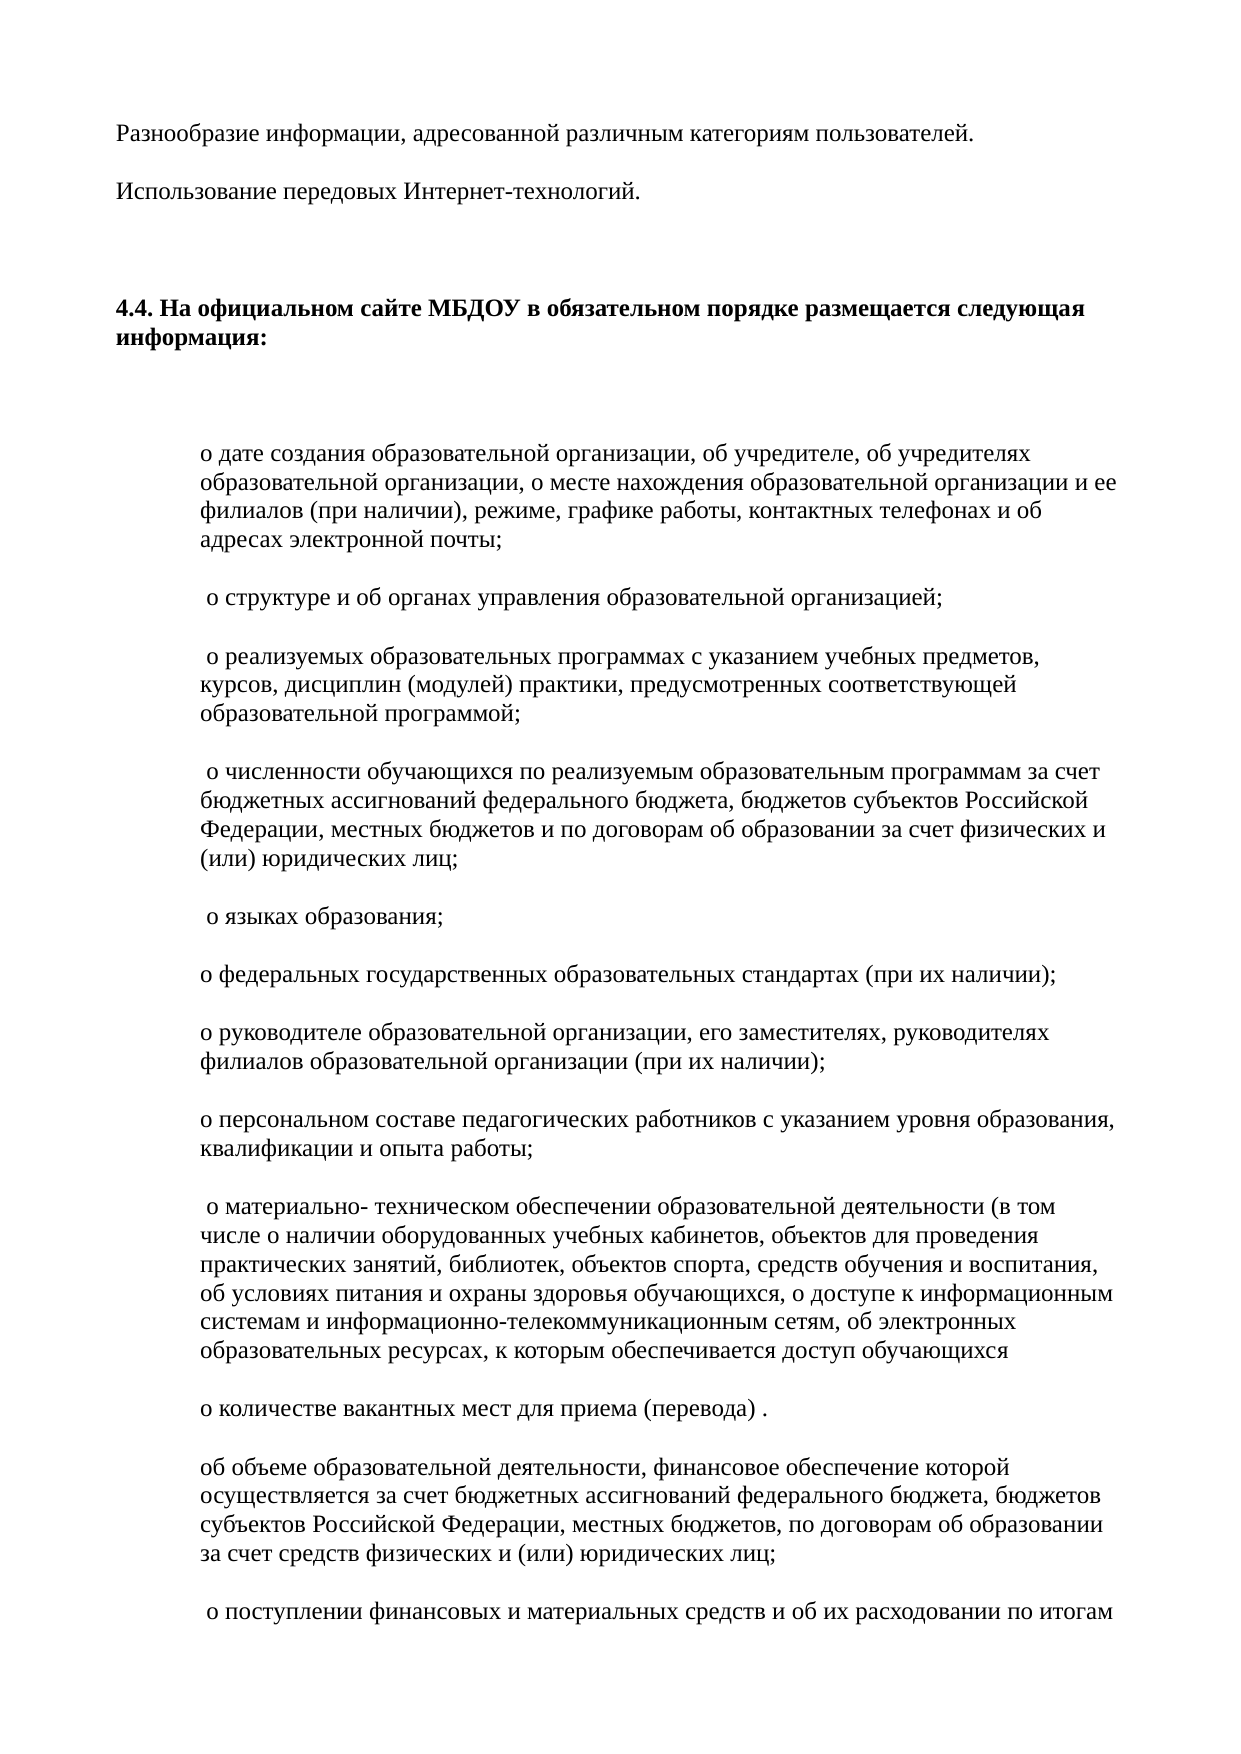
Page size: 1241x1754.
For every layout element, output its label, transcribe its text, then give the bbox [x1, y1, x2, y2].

table_header МБДОУ. Стимулирование творческой активности педагогов и воспитанников. 3.Порядок разработки сайта 3.1. Работа по созданию сайта должна быть регламентирована приказом по МБДОУ. Приказом утверждается: Положение о сайте МБДОУ; Структура и дизайн сайта; Ответственный администратор сайта; Порядок сопровождения и обновления сайта; Другие вопросы в зависимости от целей и задач сайта. 3.2. Ответственность за содержание и достоверность размещаемой на сайте информации несут заведующий МБДОУ и ответственный администратор сайта. 3.3. Сайт МБДОУ может разрабатываться силами МБДОУ или другими специализированными организациями на договорной основе. В случае разработки сайта сторонней организацией по заказу МБДОУ его разработка ведется в соответствии с требованиями и критериями, указанными в разработанном МБДОУ Положении. 4. Требования и критерии. 4.1Дизайн сайта должен соответствовать целям, задачам, структуре и содержанию официального сайта, утвержденного приказом, а также критериям технологичности, функциональности и оригинальности для конкретного МБДОУ: 4.2. Критерии технологичности: скорость загрузки страниц сайта; оптимальный объем информационного ресурса; 4.3. Критерии функциональности: Дизайн сайта должен быть удобен для навигации. Удобство усвоения информации. Стилистическая выдержанность (единообразие) дизайна и навигации первой страницы и страниц последующих уровней. Читаемость шрифтов, т. е. достаточный размер, четкость, на контрастном фоне. Разнообразие информации, адресованной различным категориям пользователей. Использование передовых Интернет-технологий. 4.4. На официальном сайте МБДОУ в обязательном порядке размещается следующая информация: о дате создания образовательной организации, об учредителе, об учредителях образовательной организации, о месте нахождения образовательной организации и ее филиалов (при наличии), режиме, графике работы, контактных телефонах и об адресах электронной почты; о структуре и об органах управления образовательной организацией; о реализуемых образовательных программах с указанием учебных предметов, курсов, дисциплин (модулей) практики, предусмотренных соответствующей образовательной программой; о численности обучающихся по реализуемым образовательным программам за счет бюджетных ассигнований федерального бюджета, бюджетов субъектов Российской Федерации, местных бюджетов и по договорам об образовании за счет физических и (или) юридических лиц; о языках образования; о федеральных государственных образовательных стандартах (при их наличии); о руководителе образовательной организации, его заместителях, руководителях филиалов образовательной организации (при их наличии); о персональном составе педагогических работников с указанием уровня образования, квалификации и опыта работы; о материально- техническом обеспечении образовательной деятельности (в том числе о наличии оборудованных учебных кабинетов, объектов для проведения практических занятий, библиотек, объектов спорта, средств обучения и воспитания, об условиях питания и охраны здоровья обучающихся, о доступе к информационным системам и информационно-телекоммуникационным сетям, об электронных образовательных ресурсах, к которым обеспечивается доступ обучающихся о количестве вакантных мест для приема (перевода) . об объеме образовательной деятельности, финансовое обеспечение которой осуществляется за счет бюджетных ассигнований федерального бюджета, бюджетов субъектов Российской Федерации, местных бюджетов, по договорам об образовании за счет средств физических и (или) юридических лиц; о поступлении финансовых и материальных средств и об их расходовании по итогам финансового года; копии:устава образовательной организации; лицензии на осуществление образовательной деятельности (с приложениями); свидетельства о государственной аккредитации (с приложениями); плана финансово-хозяйственной деятельности образовательной организации, утвержденного в установленном законодательством Российской Федерации порядке, или бюджетной сметы образовательной организации ; локальных нормативных актов, предусмотренных частью 2 статьи 30 Федерального закона "Об образовании в Российской Федерации", правил внутреннего распорядка обучающихся, правил внутреннего трудового распорядка и коллективного договора; - отчета о результатах самообследования; показатели деятельности образовательной организации, подлежащей самообследованию, и порядок его проведения устанавливаются федеральным органом исполнительной власти, осуществляющим функции по выработке государственной политики и нормативно-правовому регулированию в сфере образования; -документа о порядке оказания платных образовательных услуг, в том числе образца договора об оказании платных образовательных услуг, документа об утверждении стоимости обучения по каждой образовательной программе; - предписаний органов, осуществляющих государственный контроль (надзор) в сфере образования, отчеты об исполнении таких предписаний; - иной информации, которая размещается, опубликовывается по решению образовательной организации и (или) размещение, опубликование которой являются обязательными в соответствии с законодательством Российской Федерации; - информация и документы, указанные в части 2 настоящей статьи, если они в соответствии с законодательством РФ не отнесены к сведениям, составляющим государственную и иную охраняемую законом тайну, подлежат размещению на официальном сайте образовательной организации в сети «Интернет» и обновлению в течение десяти рабочих дней со дня их создания, получения или внесения в них соответствующих изменений. Порядок размещения на официальном сайте образовательной организации в сети «Интернет» и обновления информации об образовательной организации, в том числе ее содержание и форма ее представления, устанавливается Правительством РФ. Информация о персональном составе педагогических работников с указанием уровня образования, квалификации и опыта работы размещается в строгом соответствии с соблюдением требований законодательства РФ о защите персональных данных (при наличии добровольного письменного согласия работника). 4.5. В качестве рекомендуемой на сайте МБДОУ может быть размещена информация: Новости МБДОУ История детского сада Сотрудничество с другими учреждениями Фотоальбом (при наличии добровольного письменного согласия работников, родителей (законных представителей) воспитанников) Выпускники (при наличии добровольного письменного согласия работников, родителей (законных представителей) воспитанников) Проекты Информация для родителей 4.6. На официальном сайте МБДОУ не допускается: размещение противоправной информации; размещение информации, не имеющей отношения к образованию и образовательному учреждению; размещение информации, разжигающей межнациональную рознь, призывающей к насилию или свержению существующего строя; размещение информации, не подлежащей свободному распространению в соответствии с Законодательством РФ; наличие расхождений между одними и теми же сведениями, размещаемыми в разных разделах Интернет - сайта и элементах его оформления. [116, 118, 1122, 1625]
